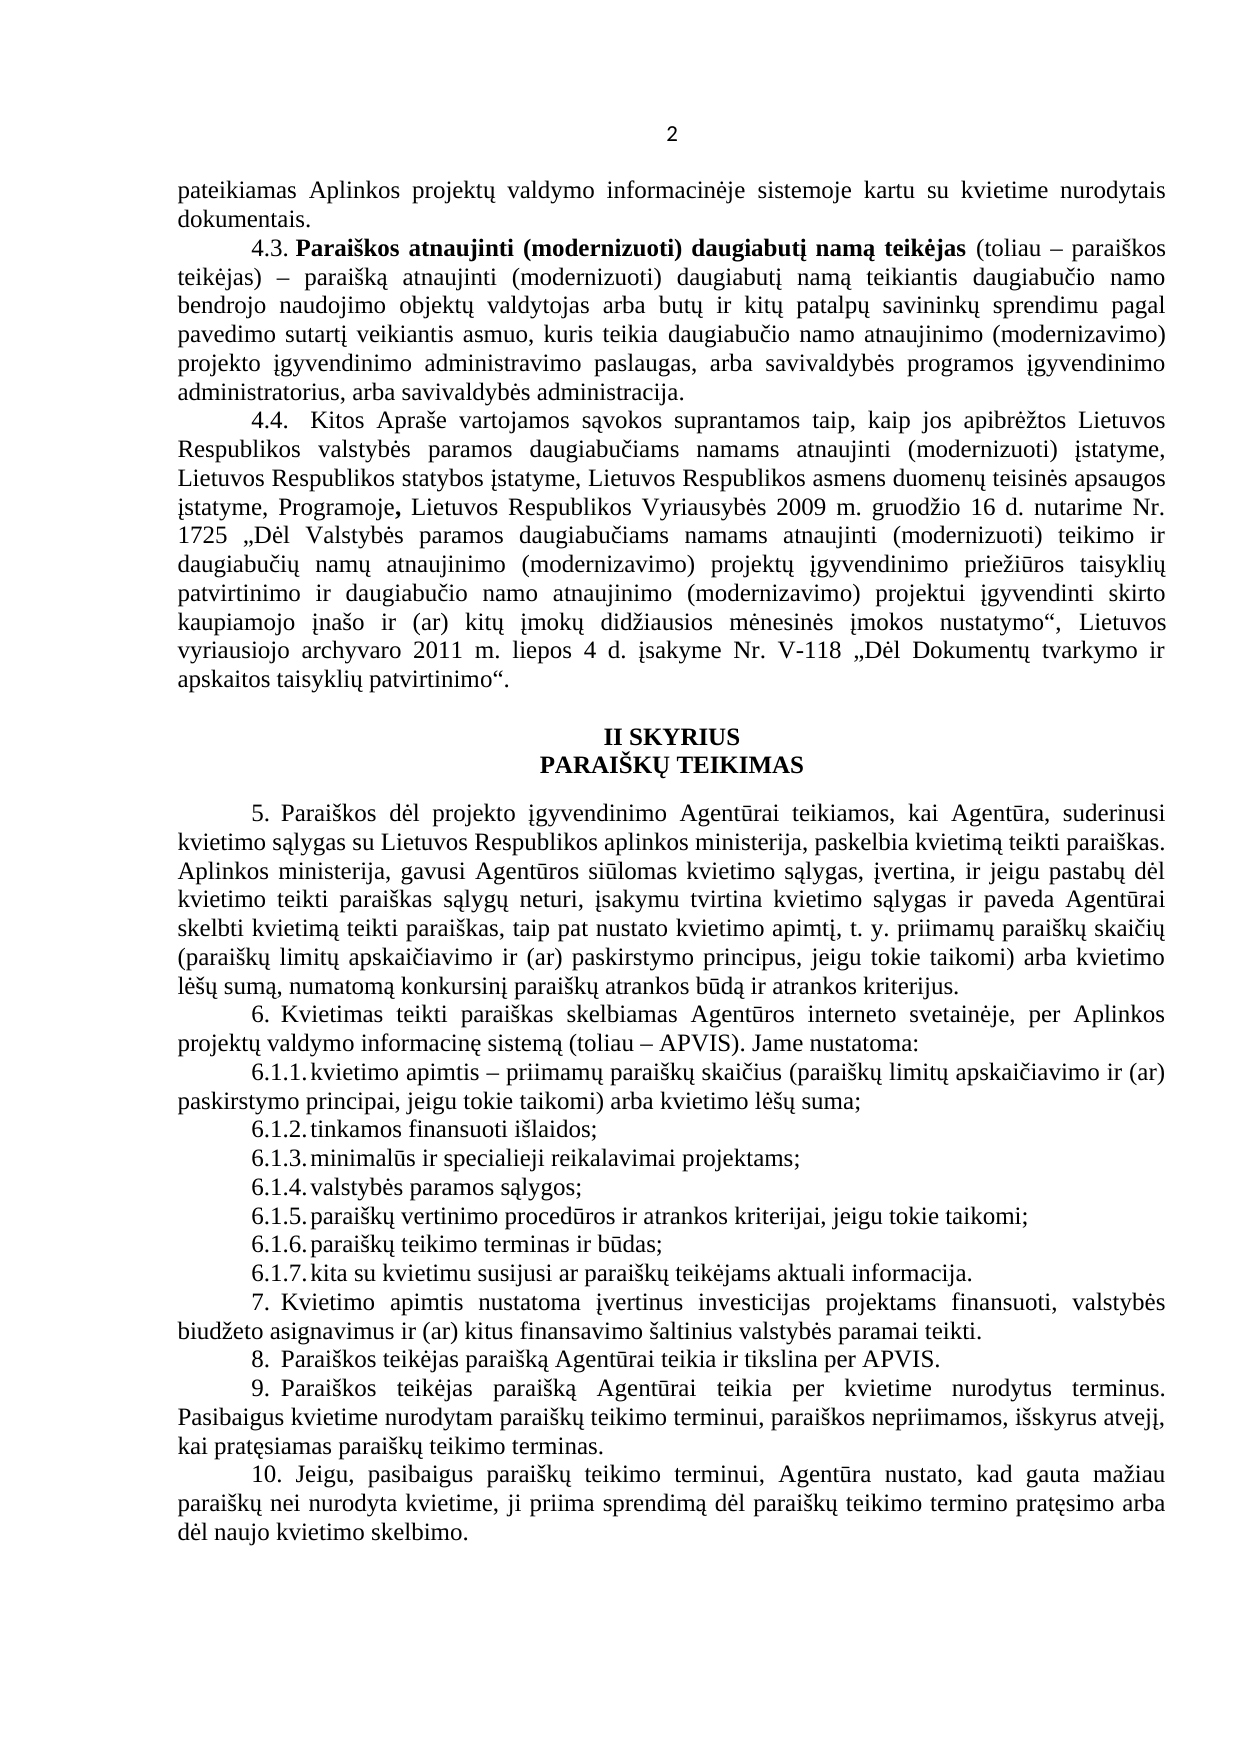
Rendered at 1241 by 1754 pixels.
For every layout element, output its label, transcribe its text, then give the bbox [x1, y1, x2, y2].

text pateikiamas Aplinkos projektų valdymo informacinėje sistemoje kartu su kvietime nurodytais dokumentais. [177, 175, 1166, 233]
text 8. Paraiškos teikėjas paraišką Agentūrai teikia ir tikslina per APVIS. [177, 1344, 1166, 1373]
text 5. Paraiškos dėl projekto įgyvendinimo Agentūrai teikiamos, kai Agentūra, suderinusi kvietimo sąlygas su Lietuvos Respublikos aplinkos ministerija, paskelbia kvietimą teikti paraiškas. Aplinkos ministerija, gavusi Agentūros siūlomas kvietimo sąlygas, įvertina, ir jeigu pastabų dėl kvietimo teikti paraiškas sąlygų neturi, įsakymu tvirtina kvietimo sąlygas ir paveda Agentūrai skelbti kvietimą teikti paraiškas, taip pat nustato kvietimo apimtį, t. y. priimamų paraiškų skaičių (paraiškų limitų apskaičiavimo ir (ar) paskirstymo principus, jeigu tokie taikomi) arba kvietimo lėšų sumą, numatomą konkursinį paraiškų atrankos būdą ir atrankos kriterijus. [177, 798, 1166, 999]
text 6.1.1. kvietimo apimtis – priimamų paraiškų skaičius (paraiškų limitų apskaičiavimo ir (ar) paskirstymo principai, jeigu tokie taikomi) arba kvietimo lėšų suma; [177, 1057, 1166, 1114]
text 7. Kvietimo apimtis nustatoma įvertinus investicijas projektams finansuoti, valstybės biudžeto asignavimus ir (ar) kitus finansavimo šaltinius valstybės paramai teikti. [177, 1287, 1166, 1344]
text 6.1.4. valstybės paramos sąlygos; [177, 1172, 1166, 1201]
text II SKYRIUS [177, 722, 1166, 750]
text 6.1.5. paraiškų vertinimo procedūros ir atrankos kriterijai, jeigu tokie taikomi; [177, 1201, 1166, 1229]
text 9. Paraiškos teikėjas paraišką Agentūrai teikia per kvietime nurodytus terminus. Pasibaigus kvietime nurodytam paraiškų teikimo terminui, paraiškos nepriimamos, išskyrus atvejį, kai pratęsiamas paraiškų teikimo terminas. [177, 1373, 1166, 1459]
text 4.4. Kitos Apraše vartojamos sąvokos suprantamos taip, kaip jos apibrėžtos Lietuvos Respublikos valstybės paramos daugiabučiams namams atnaujinti (modernizuoti) įstatyme, Lietuvos Respublikos statybos įstatyme, Lietuvos Respublikos asmens duomenų teisinės apsaugos įstatyme, Programoje, Lietuvos Respublikos Vyriausybės 2009 m. gruodžio 16 d. nutarime Nr. 1725 „Dėl Valstybės paramos daugiabučiams namams atnaujinti (modernizuoti) teikimo ir daugiabučių namų atnaujinimo (modernizavimo) projektų įgyvendinimo priežiūros taisyklių patvirtinimo ir daugiabučio namo atnaujinimo (modernizavimo) projektui įgyvendinti skirto kaupiamojo įnašo ir (ar) kitų įmokų didžiausios mėnesinės įmokos nustatymo“, Lietuvos vyriausiojo archyvaro 2011 m. liepos 4 d. įsakyme Nr. V-118 „Dėl Dokumentų tvarkymo ir apskaitos taisyklių patvirtinimo“. [177, 405, 1166, 693]
text 6.1.2. tinkamos finansuoti išlaidos; [177, 1114, 1166, 1143]
text 4.3. Paraiškos atnaujinti (modernizuoti) daugiabutį namą teikėjas (toliau – paraiškos teikėjas) – paraišką atnaujinti (modernizuoti) daugiabutį namą teikiantis daugiabučio namo bendrojo naudojimo objektų valdytojas arba butų ir kitų patalpų savininkų sprendimu pagal pavedimo sutartį veikiantis asmuo, kuris teikia daugiabučio namo atnaujinimo (modernizavimo) projekto įgyvendinimo administravimo paslaugas, arba savivaldybės programos įgyvendinimo administratorius, arba savivaldybės administracija. [177, 233, 1166, 405]
text 6. Kvietimas teikti paraiškas skelbiamas Agentūros interneto svetainėje, per Aplinkos projektų valdymo informacinę sistemą (toliau – APVIS). Jame nustatoma: [177, 999, 1166, 1057]
text 6.1.7. kita su kvietimu susijusi ar paraiškų teikėjams aktuali informacija. [177, 1258, 1166, 1287]
text PARAIŠKŲ TEIKIMAS [177, 750, 1166, 779]
text 6.1.6. paraiškų teikimo terminas ir būdas; [177, 1229, 1166, 1258]
text 10. Jeigu, pasibaigus paraiškų teikimo terminui, Agentūra nustato, kad gauta mažiau paraiškų nei nurodyta kvietime, ji priima sprendimą dėl paraiškų teikimo termino pratęsimo arba dėl naujo kvietimo skelbimo. [177, 1459, 1166, 1546]
text 6.1.3. minimalūs ir specialieji reikalavimai projektams; [177, 1143, 1166, 1172]
